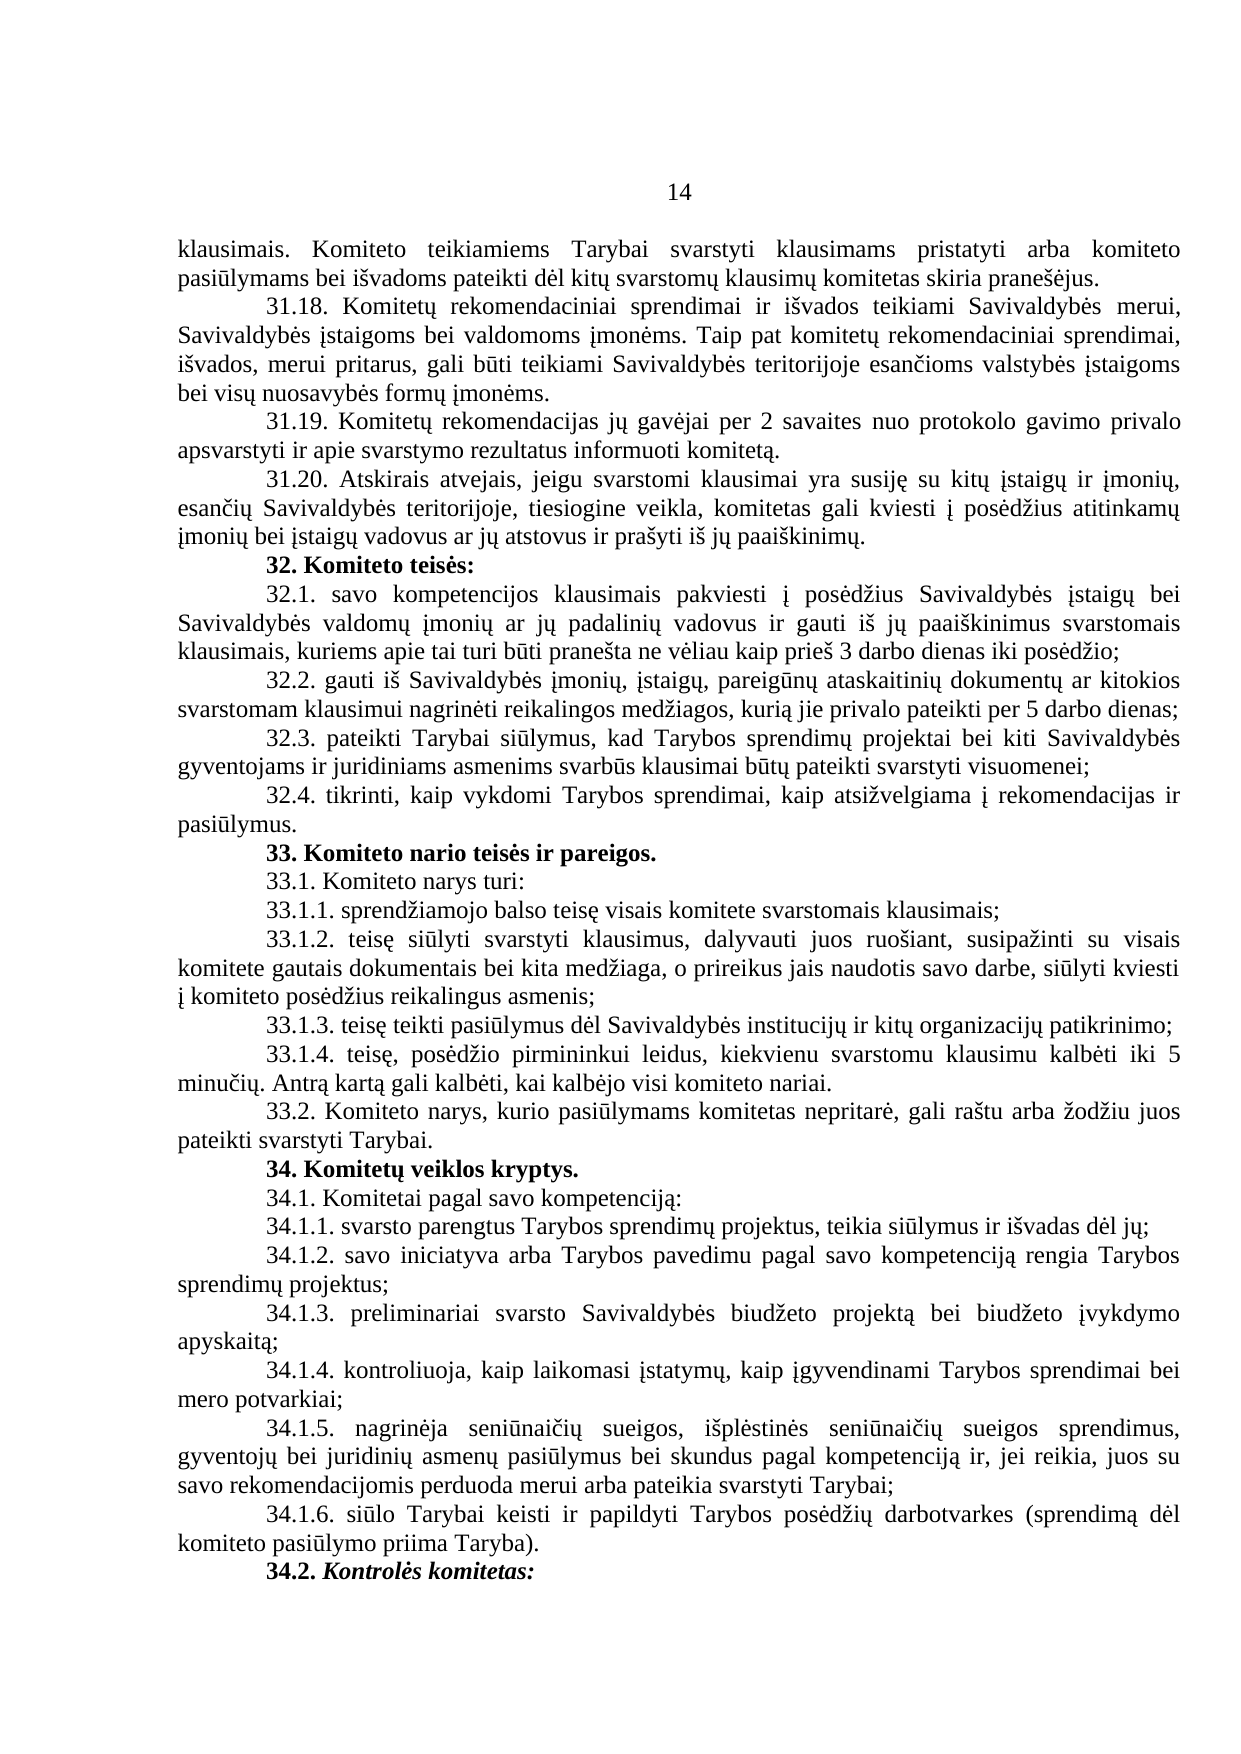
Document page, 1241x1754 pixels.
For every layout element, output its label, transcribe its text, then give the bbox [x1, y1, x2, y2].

text 34. Komitetų veiklos kryptys. [177, 1154, 1181, 1183]
text 33.1.1. sprendžiamojo balso teisę visais komitete svarstomais klausimais; [177, 895, 1181, 924]
text 34.1.2. savo iniciatyva arba Tarybos pavedimu pagal savo kompetenciją rengia Tarybos sprendimų projektus; [177, 1240, 1181, 1298]
text 33. Komiteto nario teisės ir pareigos. [177, 838, 1181, 866]
text klausimais. Komiteto teikiamiems Tarybai svarstyti klausimams pristatyti arba komiteto pasiūlymams bei išvadoms pateikti dėl kitų svarstomų klausimų komitetas skiria pranešėjus. [177, 234, 1181, 291]
text 34.1.5. nagrinėja seniūnaičių sueigos, išplėstinės seniūnaičių sueigos sprendimus, gyventojų bei juridinių asmenų pasiūlymus bei skundus pagal kompetenciją ir, jei reikia, juos su savo rekomendacijomis perduoda merui arba pateikia svarstyti Tarybai; [177, 1413, 1181, 1499]
text 34.2. Kontrolės komitetas: [177, 1556, 1181, 1585]
text 32.3. pateikti Tarybai siūlymus, kad Tarybos sprendimų projektai bei kiti Savivaldybės gyventojams ir juridiniams asmenims svarbūs klausimai būtų pateikti svarstyti visuomenei; [177, 723, 1181, 780]
text 34.1.6. siūlo Tarybai keisti ir papildyti Tarybos posėdžių darbotvarkes (sprendimą dėl komiteto pasiūlymo priima Taryba). [177, 1499, 1181, 1556]
text 33.2. Komiteto narys, kurio pasiūlymams komitetas nepritarė, gali raštu arba žodžiu juos pateikti svarstyti Tarybai. [177, 1096, 1181, 1154]
text 34.1. Komitetai pagal savo kompetenciją: [177, 1183, 1181, 1211]
text 33.1.3. teisę teikti pasiūlymus dėl Savivaldybės institucijų ir kitų organizacijų patikrinimo; [177, 1010, 1181, 1039]
text 31.18. Komitetų rekomendaciniai sprendimai ir išvados teikiami Savivaldybės merui, Savivaldybės įstaigoms bei valdomoms įmonėms. Taip pat komitetų rekomendaciniai sprendimai, išvados, merui pritarus, gali būti teikiami Savivaldybės teritorijoje esančioms valstybės įstaigoms bei visų nuosavybės formų įmonėms. [177, 291, 1181, 406]
text 34.1.3. preliminariai svarsto Savivaldybės biudžeto projektą bei biudžeto įvykdymo apyskaitą; [177, 1298, 1181, 1355]
text 33.1. Komiteto narys turi: [177, 866, 1181, 895]
text 33.1.2. teisę siūlyti svarstyti klausimus, dalyvauti juos ruošiant, susipažinti su visais komitete gautais dokumentais bei kita medžiaga, o prireikus jais naudotis savo darbe, siūlyti kviesti į komiteto posėdžius reikalingus asmenis; [177, 924, 1181, 1010]
text 32.1. savo kompetencijos klausimais pakviesti į posėdžius Savivaldybės įstaigų bei Savivaldybės valdomų įmonių ar jų padalinių vadovus ir gauti iš jų paaiškinimus svarstomais klausimais, kuriems apie tai turi būti pranešta ne vėliau kaip prieš 3 darbo dienas iki posėdžio; [177, 579, 1181, 665]
text 32. Komiteto teisės: [177, 550, 1181, 579]
text 33.1.4. teisę, posėdžio pirmininkui leidus, kiekvienu svarstomu klausimu kalbėti iki 5 minučių. Antrą kartą gali kalbėti, kai kalbėjo visi komiteto nariai. [177, 1039, 1181, 1096]
text 32.2. gauti iš Savivaldybės įmonių, įstaigų, pareigūnų ataskaitinių dokumentų ar kitokios svarstomam klausimui nagrinėti reikalingos medžiagos, kurią jie privalo pateikti per 5 darbo dienas; [177, 665, 1181, 723]
text 34.1.1. svarsto parengtus Tarybos sprendimų projektus, teikia siūlymus ir išvadas dėl jų; [177, 1211, 1181, 1240]
text 34.1.4. kontroliuoja, kaip laikomasi įstatymų, kaip įgyvendinami Tarybos sprendimai bei mero potvarkiai; [177, 1355, 1181, 1413]
text 32.4. tikrinti, kaip vykdomi Tarybos sprendimai, kaip atsižvelgiama į rekomendacijas ir pasiūlymus. [177, 780, 1181, 838]
text 31.19. Komitetų rekomendacijas jų gavėjai per 2 savaites nuo protokolo gavimo privalo apsvarstyti ir apie svarstymo rezultatus informuoti komitetą. [177, 406, 1181, 464]
text 31.20. Atskirais atvejais, jeigu svarstomi klausimai yra susiję su kitų įstaigų ir įmonių, esančių Savivaldybės teritorijoje, tiesiogine veikla, komitetas gali kviesti į posėdžius atitinkamų įmonių bei įstaigų vadovus ar jų atstovus ir prašyti iš jų paaiškinimų. [177, 464, 1181, 550]
